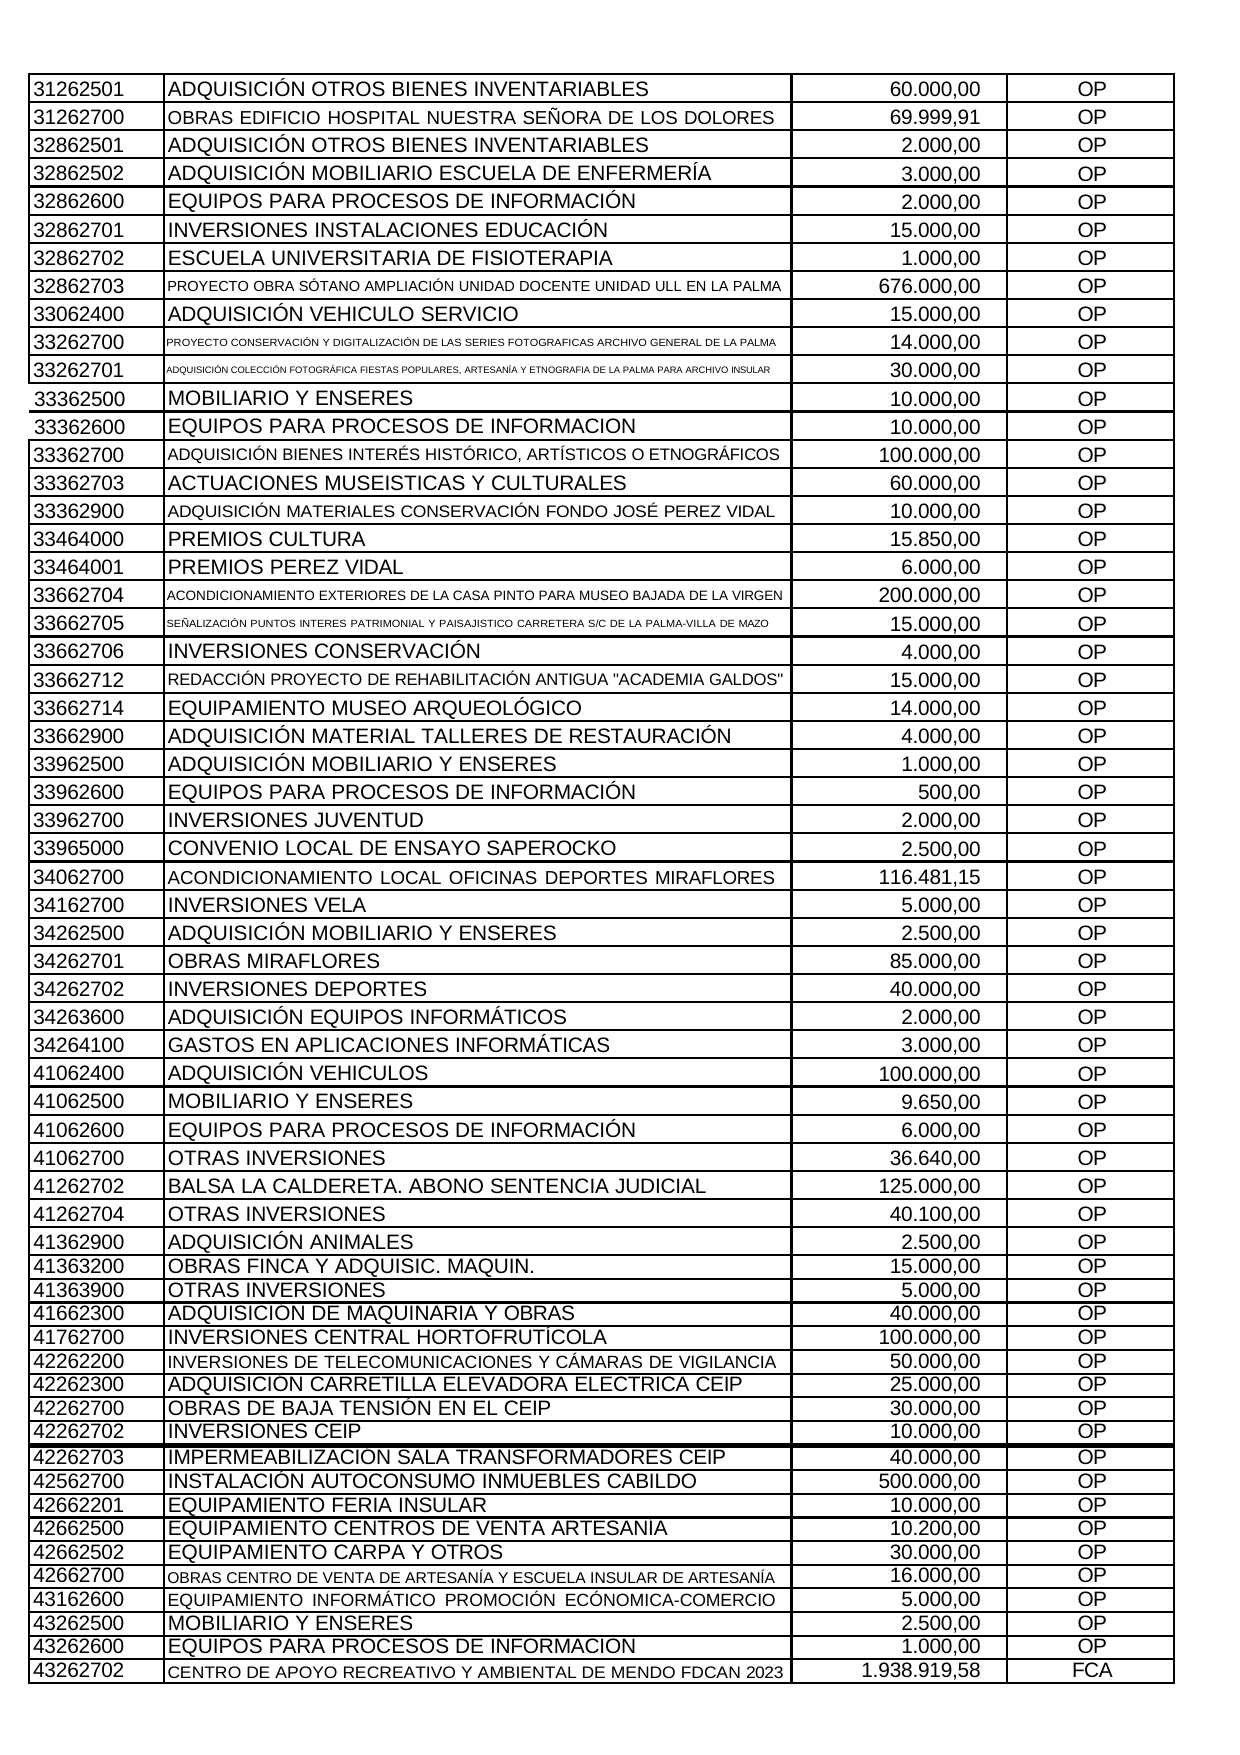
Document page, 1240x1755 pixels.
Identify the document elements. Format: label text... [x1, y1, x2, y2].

table_cell 33464000 [30, 525, 163, 551]
table_cell 15.000,00 [793, 216, 1006, 242]
table_cell 34263600 [30, 1003, 163, 1029]
table_cell 41262704 [30, 1200, 163, 1226]
table_cell 10.000,00 [793, 413, 1006, 438]
table_cell 69.999,91 [793, 103, 1006, 129]
table_cell OP [1008, 1304, 1173, 1325]
table_cell 2.000,00 [793, 1003, 1006, 1029]
table_cell OTRAS INVERSIONES [165, 1200, 790, 1226]
table_cell OP [1008, 1495, 1173, 1516]
table_cell OP [1008, 638, 1173, 663]
table_cell 41662300 [30, 1304, 163, 1325]
table_cell OP [1008, 1542, 1173, 1564]
table_cell 41062400 [30, 1059, 163, 1085]
table_cell 32862600 [30, 188, 163, 213]
table_cell OP [1008, 919, 1173, 945]
table_cell EQUIPOS PARA PROCESOS DE INFORMACIÓN [165, 778, 790, 804]
table_cell 41362900 [30, 1228, 163, 1254]
table_cell OP [1008, 272, 1173, 298]
table_cell OTRAS INVERSIONES [165, 1280, 790, 1301]
table_cell 2.500,00 [793, 1228, 1006, 1254]
table_cell OP [1008, 1375, 1173, 1396]
table_cell ESCUELA UNIVERSITARIA DE FISIOTERAPIA [165, 244, 790, 270]
table_cell 2.500,00 [793, 1613, 1006, 1634]
table_cell ADQUISICIÓN DE MAQUINARIA Y OBRAS [165, 1304, 790, 1325]
table_cell 2.000,00 [793, 806, 1006, 832]
table_cell OP [1008, 441, 1173, 467]
table_cell 14.000,00 [793, 328, 1006, 354]
table_cell OP [1008, 1003, 1173, 1029]
table_cell 15.000,00 [793, 666, 1006, 692]
table_cell OP [1008, 975, 1173, 1001]
table_cell 60.000,00 [793, 469, 1006, 495]
table_cell OP [1008, 806, 1173, 832]
table_cell 500,00 [793, 778, 1006, 804]
table_cell ADQUISICIÓN VEHICULOS [165, 1059, 790, 1085]
table_cell 40.000,00 [793, 975, 1006, 1001]
table_header 42262703 [30, 1448, 163, 1469]
table_cell 10.200,00 [793, 1519, 1006, 1540]
table_cell ADQUISICIÓN OTROS BIENES INVENTARIABLES [165, 75, 790, 101]
table_cell OBRAS CENTRO DE VENTA DE ARTESANÍA Y ESCUELA INSULAR DE ARTESANÍA [165, 1566, 790, 1587]
table_cell OP [1008, 384, 1173, 410]
table_cell 60.000,00 [793, 75, 1006, 101]
table_cell 50.000,00 [793, 1351, 1006, 1372]
table_cell 15.000,00 [793, 1256, 1006, 1278]
table_cell 1.000,00 [793, 1637, 1006, 1658]
table_cell EQUIPAMIENTO CARPA Y OTROS [165, 1542, 790, 1564]
table_cell OP [1008, 666, 1173, 692]
table_cell ADQUISICIÓN BIENES INTERÉS HISTÓRICO, ARTÍSTICOS O ETNOGRÁFICOS [165, 441, 790, 467]
table_cell 33962700 [30, 806, 163, 832]
table_cell 2.000,00 [793, 188, 1006, 213]
table_cell OP [1008, 694, 1173, 720]
table_cell 33262701 [30, 356, 163, 382]
table_cell 15.000,00 [793, 609, 1006, 635]
table_cell 34262500 [30, 919, 163, 945]
table_cell OP [1008, 1228, 1173, 1254]
table_cell 10.000,00 [793, 384, 1006, 410]
table_cell INVERSIONES CENTRAL HORTOFRUTÍCOLA [165, 1327, 790, 1349]
table_cell 42562700 [30, 1471, 163, 1493]
table_cell OP [1008, 497, 1173, 523]
table_cell ACTUACIONES MUSEISTICAS Y CULTURALES [165, 469, 790, 495]
table_cell 32862701 [30, 216, 163, 242]
table_cell 41762700 [30, 1327, 163, 1349]
table_cell OP [1008, 159, 1173, 185]
table_cell 43262600 [30, 1637, 163, 1658]
table_cell INVERSIONES JUVENTUD [165, 806, 790, 832]
table_cell 33662712 [30, 666, 163, 692]
table_cell INVERSIONES CEIP [165, 1422, 790, 1443]
table_cell ADQUISICIÓN MOBILIARIO Y ENSERES [165, 750, 790, 776]
table_cell 36.640,00 [793, 1144, 1006, 1170]
table_cell ADQUISICIÓN COLECCIÓN FOTOGRÁFICA FIESTAS POPULARES, ARTESANÍA Y ETNOGRAFIA DE LA PALMA PARA ARCHIVO INSULAR [165, 356, 790, 382]
table_cell 42262200 [30, 1351, 163, 1372]
table_cell 9.650,00 [793, 1088, 1006, 1113]
table_cell 33662704 [30, 581, 163, 607]
table_cell OP [1008, 1031, 1173, 1057]
table_cell 40.100,00 [793, 1200, 1006, 1226]
table_cell SEÑALIZACIÓN PUNTOS INTERES PATRIMONIAL Y PAISAJISTICO CARRETERA S/C DE LA PALMA-VILLA DE MAZO [165, 609, 790, 635]
table_cell OP [1008, 891, 1173, 917]
table_cell OP [1008, 553, 1173, 579]
table_cell 1.938.919,58 [793, 1660, 1006, 1682]
table_cell 32862702 [30, 244, 163, 270]
table_cell 14.000,00 [793, 694, 1006, 720]
table_cell 100.000,00 [793, 1059, 1006, 1085]
table_cell 10.000,00 [793, 1422, 1006, 1443]
table_cell OP [1008, 1327, 1173, 1349]
table_cell OP [1008, 75, 1173, 101]
table_cell CENTRO DE APOYO RECREATIVO Y AMBIENTAL DE MENDO FDCAN 2023 [165, 1660, 790, 1682]
table_cell ADQUISICIÓN OTROS BIENES INVENTARIABLES [165, 131, 790, 157]
table_cell 5.000,00 [793, 1280, 1006, 1301]
table_cell 41062600 [30, 1116, 163, 1142]
table_cell PREMIOS PEREZ VIDAL [165, 553, 790, 579]
table_cell 34262701 [30, 947, 163, 973]
table_cell EQUIPAMIENTO CENTROS DE VENTA ARTESANÍA [165, 1519, 790, 1540]
table_cell 42262702 [30, 1422, 163, 1443]
table_cell ADQUISICIÓN ANIMALES [165, 1228, 790, 1254]
table_cell 676.000,00 [793, 272, 1006, 298]
table_cell 15.850,00 [793, 525, 1006, 551]
table_cell 33362703 [30, 469, 163, 495]
table_cell 41062500 [30, 1088, 163, 1113]
table_cell OP [1008, 722, 1173, 748]
table_cell INSTALACIÓN AUTOCONSUMO INMUEBLES CABILDO [165, 1471, 790, 1493]
table_cell 4.000,00 [793, 638, 1006, 663]
table_cell ADQUISICIÓN MATERIALES CONSERVACIÓN FONDO JOSÉ PEREZ VIDAL [165, 497, 790, 523]
table_cell EQUIPOS PARA PROCESOS DE INFORMACION [165, 1637, 790, 1658]
table_cell INVERSIONES INSTALACIONES EDUCACIÓN [165, 216, 790, 242]
table_cell 33062400 [30, 300, 163, 326]
table_cell OP [1008, 863, 1173, 888]
table_cell 33662706 [30, 638, 163, 663]
table_cell EQUIPAMIENTO FERIA INSULAR [165, 1495, 790, 1516]
table_cell 41262702 [30, 1172, 163, 1198]
table_cell OP [1008, 1471, 1173, 1493]
table_cell 33962500 [30, 750, 163, 776]
table_cell OP [1008, 834, 1173, 860]
table_cell OBRAS FINCA Y ADQUISIC. MAQUIN. [165, 1256, 790, 1278]
table_cell 33662705 [30, 609, 163, 635]
table_cell OP [1008, 103, 1173, 129]
table_cell EQUIPAMIENTO MUSEO ARQUEOLÓGICO [165, 694, 790, 720]
table_cell 43262500 [30, 1613, 163, 1634]
table_cell OP [1008, 216, 1173, 242]
table_cell PREMIOS CULTURA [165, 525, 790, 551]
table_header IMPERMEABILIZACIÓN SALA TRANSFORMADORES CEIP [165, 1448, 790, 1469]
table_cell EQUIPOS PARA PROCESOS DE INFORMACIÓN [165, 188, 790, 213]
table_cell 33362600 [29, 413, 163, 438]
table_cell 32862501 [30, 131, 163, 157]
table_cell 32862502 [30, 159, 163, 185]
table_cell 200.000,00 [793, 581, 1006, 607]
table_cell 3.000,00 [793, 159, 1006, 185]
table_cell 33464001 [30, 553, 163, 579]
table_cell 34262702 [30, 975, 163, 1001]
table_cell 41363900 [30, 1280, 163, 1301]
table_cell OP [1008, 1144, 1173, 1170]
table_cell OP [1008, 525, 1173, 551]
table_cell 6.000,00 [793, 553, 1006, 579]
table_cell 42262300 [30, 1375, 163, 1396]
table_cell 100.000,00 [793, 441, 1006, 467]
table_cell 34162700 [30, 891, 163, 917]
table_cell INVERSIONES VELA [165, 891, 790, 917]
table_cell EQUIPOS PARA PROCESOS DE INFORMACIÓN [165, 1116, 790, 1142]
table_cell MOBILIARIO Y ENSERES [165, 1088, 790, 1113]
table_cell OP [1008, 413, 1173, 438]
table_cell PROYECTO OBRA SÓTANO AMPLIACIÓN UNIDAD DOCENTE UNIDAD ULL EN LA PALMA [165, 272, 790, 298]
table_cell INVERSIONES DEPORTES [165, 975, 790, 1001]
table_cell OP [1008, 1200, 1173, 1226]
table_cell OP [1008, 581, 1173, 607]
table_cell INVERSIONES CONSERVACIÓN [165, 638, 790, 663]
table_cell 33662714 [30, 694, 163, 720]
table_cell PROYECTO CONSERVACIÓN Y DIGITALIZACIÓN DE LAS SERIES FOTOGRAFICAS ARCHIVO GENERAL DE LA PALMA [165, 328, 790, 354]
table_cell 33962600 [30, 778, 163, 804]
table_cell OP [1008, 328, 1173, 354]
table_cell ACONDICIONAMIENTO EXTERIORES DE LA CASA PINTO PARA MUSEO BAJADA DE LA VIRGEN [165, 581, 790, 607]
table_cell 10.000,00 [793, 497, 1006, 523]
table_cell FCA [1008, 1660, 1173, 1682]
table_cell 4.000,00 [793, 722, 1006, 748]
table_cell 15.000,00 [793, 300, 1006, 326]
table_cell 42662500 [30, 1519, 163, 1540]
table_cell 33362500 [29, 384, 163, 410]
table_cell OP [1008, 1422, 1173, 1443]
table_cell 6.000,00 [793, 1116, 1006, 1142]
table_cell 30.000,00 [793, 356, 1006, 382]
table_cell 1.000,00 [793, 244, 1006, 270]
table_header OP [1008, 1448, 1173, 1469]
table_cell 33362900 [30, 497, 163, 523]
table_cell OP [1008, 1637, 1173, 1658]
table_cell OP [1008, 1351, 1173, 1372]
table_cell 42262700 [30, 1398, 163, 1420]
table_cell 16.000,00 [793, 1566, 1006, 1587]
table_cell OP [1008, 1613, 1173, 1634]
table_cell 34264100 [30, 1031, 163, 1057]
table_cell 2.000,00 [793, 131, 1006, 157]
table_cell OP [1008, 188, 1173, 213]
table_cell 33965000 [30, 834, 163, 860]
table_cell OP [1008, 131, 1173, 157]
table_cell 42662502 [30, 1542, 163, 1564]
table_cell INVERSIONES DE TELECOMUNICACIONES Y CÁMARAS DE VIGILANCIA [165, 1351, 790, 1372]
table_cell OP [1008, 1589, 1173, 1611]
table_cell 5.000,00 [793, 891, 1006, 917]
table_cell 33662900 [30, 722, 163, 748]
table_cell OP [1008, 1116, 1173, 1142]
table_cell OP [1008, 1519, 1173, 1540]
table_cell OP [1008, 469, 1173, 495]
table_cell MOBILIARIO Y ENSERES [165, 384, 790, 410]
table_cell OP [1008, 947, 1173, 973]
table_cell 10.000,00 [793, 1495, 1006, 1516]
table_cell MOBILIARIO Y ENSERES [165, 1613, 790, 1634]
table_cell 1.000,00 [793, 750, 1006, 776]
table_cell GASTOS EN APLICACIONES INFORMÁTICAS [165, 1031, 790, 1057]
table_cell 3.000,00 [793, 1031, 1006, 1057]
table_cell 2.500,00 [793, 919, 1006, 945]
table_cell 34062700 [30, 863, 163, 888]
table_cell OP [1008, 356, 1173, 382]
table_cell 41363200 [30, 1256, 163, 1278]
table_cell 116.481,15 [793, 863, 1006, 888]
table_cell 31262700 [30, 103, 163, 129]
table_cell ADQUISICIÓN MATERIAL TALLERES DE RESTAURACIÓN [165, 722, 790, 748]
table_cell 125.000,00 [793, 1172, 1006, 1198]
table_cell BALSA LA CALDERETA. ABONO SENTENCIA JUDICIAL [165, 1172, 790, 1198]
table_cell OP [1008, 1280, 1173, 1301]
table_cell ADQUISICIÓN VEHICULO SERVICIO [165, 300, 790, 326]
table_cell OP [1008, 1088, 1173, 1113]
table_cell 30.000,00 [793, 1398, 1006, 1420]
table_cell OP [1008, 244, 1173, 270]
table_cell 31262501 [30, 75, 163, 101]
table_cell OP [1008, 609, 1173, 635]
table_cell ADQUISICIÓN EQUIPOS INFORMÁTICOS [165, 1003, 790, 1029]
table_cell OP [1008, 1566, 1173, 1587]
table_cell 42662700 [30, 1566, 163, 1587]
table_cell CONVENIO LOCAL DE ENSAYO SAPEROCKO [165, 834, 790, 860]
table_cell 42662201 [30, 1495, 163, 1516]
table_cell ACONDICIONAMIENTO LOCAL OFICINAS DEPORTES MIRAFLORES [165, 863, 790, 888]
table_cell ADQUISICIÓN CARRETILLA ELEVADORA ELECTRICA CEIP [165, 1375, 790, 1396]
table_cell 43262702 [30, 1660, 163, 1682]
table_cell OP [1008, 300, 1173, 326]
table_cell OBRAS DE BAJA TENSIÓN EN EL CEIP [165, 1398, 790, 1420]
table_cell 100.000,00 [793, 1327, 1006, 1349]
table_cell 500.000,00 [793, 1471, 1006, 1493]
table_cell 5.000,00 [793, 1589, 1006, 1611]
table_cell 30.000,00 [793, 1542, 1006, 1564]
table_cell OBRAS EDIFICIO HOSPITAL NUESTRA SEÑORA DE LOS DOLORES [165, 103, 790, 129]
table_cell 41062700 [30, 1144, 163, 1170]
table_cell OTRAS INVERSIONES [165, 1144, 790, 1170]
table_cell 32862703 [30, 272, 163, 298]
table_cell 43162600 [30, 1589, 163, 1611]
table_cell ADQUISICIÓN MOBILIARIO ESCUELA DE ENFERMERÍA [165, 159, 790, 185]
table_header 40.000,00 [793, 1448, 1006, 1469]
table_cell ADQUISICIÓN MOBILIARIO Y ENSERES [165, 919, 790, 945]
table_cell OP [1008, 1059, 1173, 1085]
table_cell OP [1008, 778, 1173, 804]
table_cell OP [1008, 1172, 1173, 1198]
table_cell 25.000,00 [793, 1375, 1006, 1396]
table_cell REDACCIÓN PROYECTO DE REHABILITACIÓN ANTIGUA "ACADEMIA GALDOS" [165, 666, 790, 692]
table_cell EQUIPAMIENTO INFORMÁTICO PROMOCIÓN ECÓNOMICA-COMERCIO [165, 1589, 790, 1611]
table_cell 85.000,00 [793, 947, 1006, 973]
table_cell OP [1008, 1398, 1173, 1420]
table_cell 2.500,00 [793, 834, 1006, 860]
table_cell OBRAS MIRAFLORES [165, 947, 790, 973]
table_cell OP [1008, 750, 1173, 776]
table_cell OP [1008, 1256, 1173, 1278]
table_cell 33362700 [30, 441, 163, 467]
table_cell EQUIPOS PARA PROCESOS DE INFORMACION [165, 413, 790, 438]
table_cell 33262700 [30, 328, 163, 354]
table_cell 40.000,00 [793, 1304, 1006, 1325]
